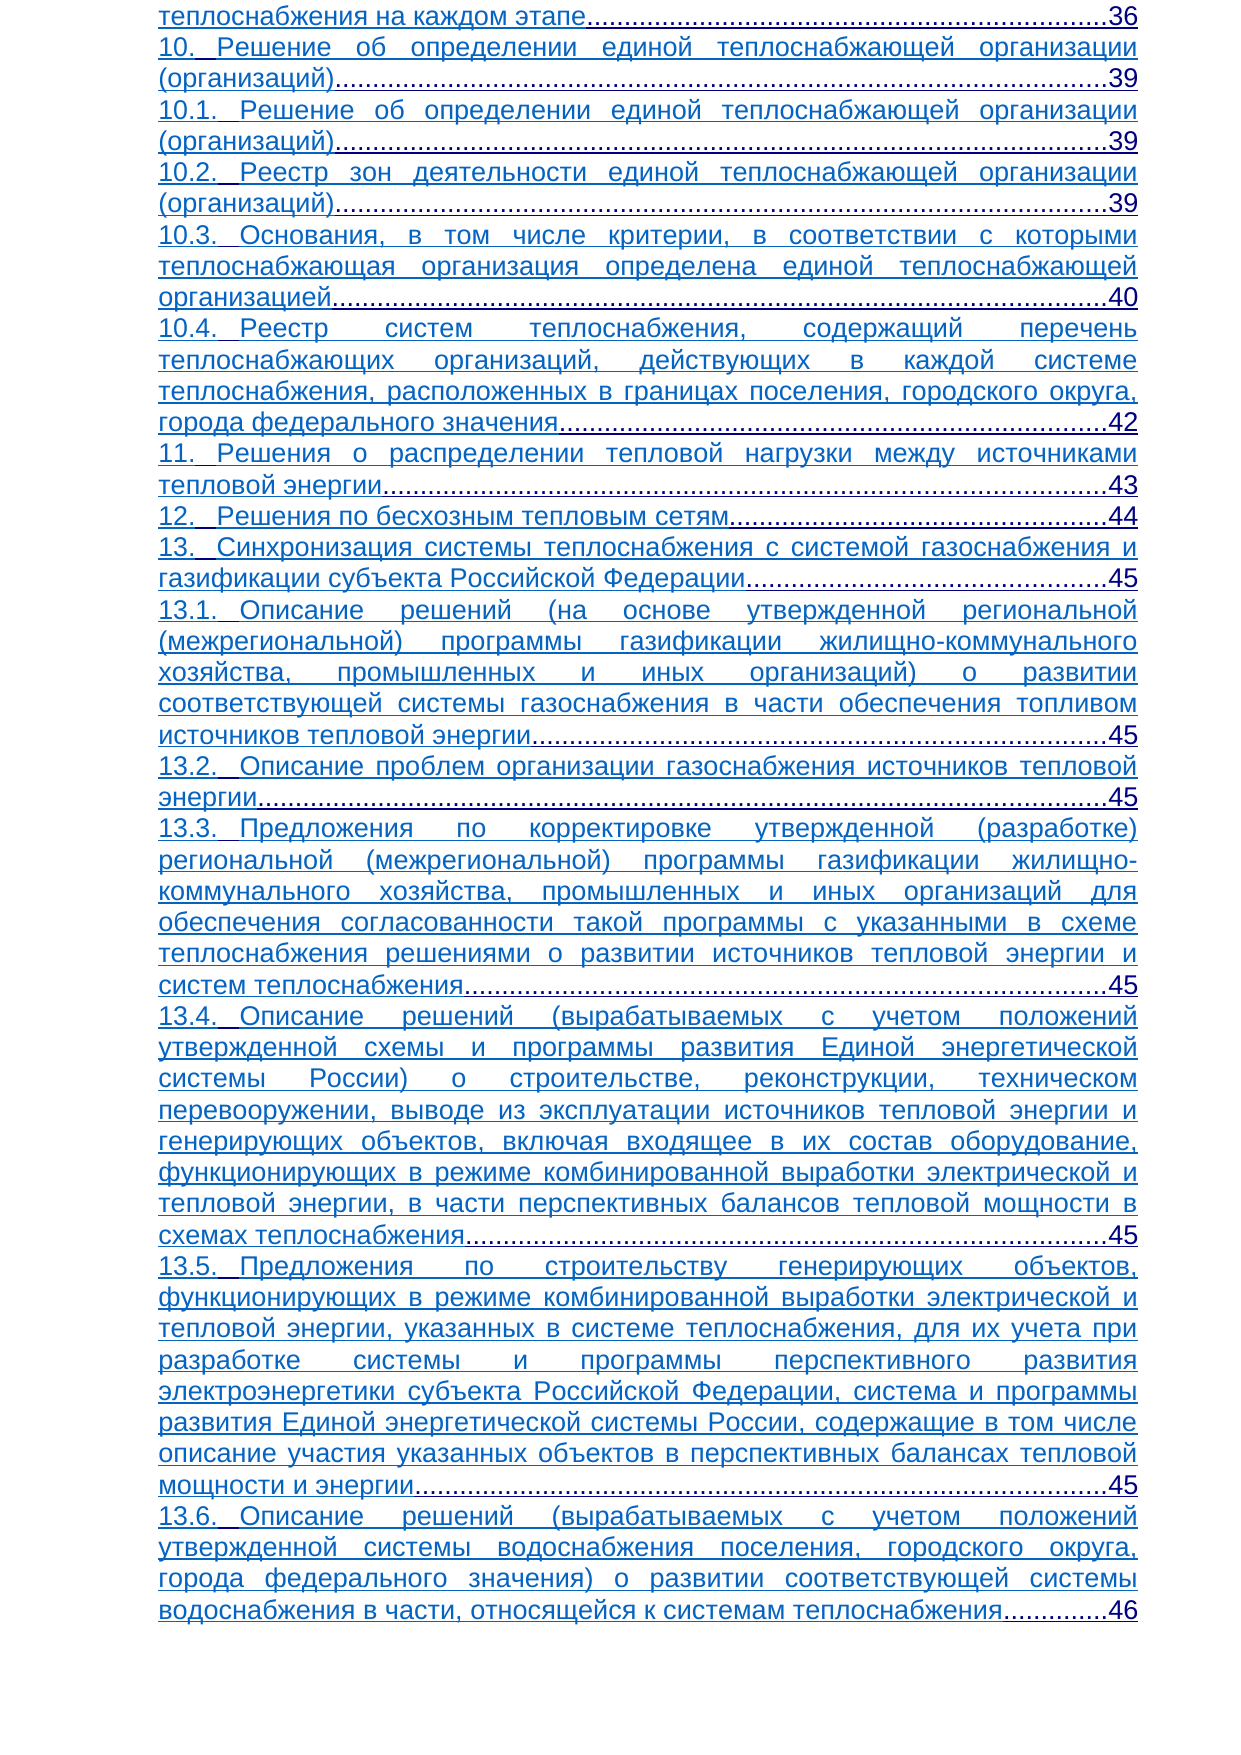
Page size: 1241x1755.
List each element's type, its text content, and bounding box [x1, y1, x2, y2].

text 10.3. Основания, в том числе критерии, в соответствии с которыми теплоснабжающая организация определена единой теплоснабжающей организацией 40 [158, 219, 1138, 246]
text 13.3. Предложения по корректировке утвержденной (разработке) региональной (межрегиональной) программы газификации жилищно-коммунального хозяйства, промышленных и иных организаций для обеспечения согласованности такой программы с указанными в схеме теплоснабжения решениями о развитии источников тепловой энергии и систем теплоснабжения 45 [158, 935, 1138, 965]
text 13.5. Предложения по строительству генерирующих объектов, функционирующих в режиме комбинированной выработки электрической и тепловой энергии, указанных в системе теплоснабжения, для их учета при разработке системы и программы перспективного развития электроэнергетики субъекта Российской Федерации, система и программы развития Единой энергетической системы России, содержащие в том числе описание участия указанных объектов в перспективных балансах тепловой мощности и энергии 45 [158, 1435, 1138, 1465]
text 13.5. Предложения по строительству генерирующих объектов, функционирующих в режиме комбинированной выработки электрической и тепловой энергии, указанных в системе теплоснабжения, для их учета при разработке системы и программы перспективного развития электроэнергетики субъекта Российской Федерации, система и программы развития Единой энергетической системы России, содержащие в том числе описание участия указанных объектов в перспективных балансах тепловой мощности и энергии 45 [158, 1466, 1138, 1496]
text 13.1. Описание решений (на основе утвержденной региональной (межрегиональной) программы газификации жилищно-коммунального хозяйства, промышленных и иных организаций) о развитии соответствующей системы газоснабжения в части обеспечения топливом источников тепловой энергии 45 [158, 716, 1138, 746]
text 13.4. Описание решений (вырабатываемых с учетом положений утвержденной схемы и программы развития Единой энергетической системы России) о строительстве, реконструкции, техническом перевооружении, выводе из эксплуатации источников тепловой энергии и генерирующих объектов, включая входящее в их состав оборудование, функционирующих в режиме комбинированной выработки электрической и тепловой энергии, в части перспективных балансов тепловой мощности в схемах теплоснабжения 45 [158, 1000, 1138, 1027]
text 13.2. Описание проблем организации газоснабжения источников тепловой энергии 45 [158, 779, 1138, 808]
text 13.1. Описание решений (на основе утвержденной региональной (межрегиональной) программы газификации жилищно-коммунального хозяйства, промышленных и иных организаций) о развитии соответствующей системы газоснабжения в части обеспечения топливом источников тепловой энергии 45 [158, 594, 1138, 621]
text 13.1. Описание решений (на основе утвержденной региональной (межрегиональной) программы газификации жилищно-коммунального хозяйства, промышленных и иных организаций) о развитии соответствующей системы газоснабжения в части обеспечения топливом источников тепловой энергии 45 [158, 685, 1138, 715]
text 13.3. Предложения по корректировке утвержденной (разработке) региональной (межрегиональной) программы газификации жилищно-коммунального хозяйства, промышленных и иных организаций для обеспечения согласованности такой программы с указанными в схеме теплоснабжения решениями о развитии источников тепловой энергии и систем теплоснабжения 45 [158, 904, 1138, 933]
text 13.4. Описание решений (вырабатываемых с учетом положений утвержденной схемы и программы развития Единой энергетической системы России) о строительстве, реконструкции, техническом перевооружении, выводе из эксплуатации источников тепловой энергии и генерирующих объектов, включая входящее в их состав оборудование, функционирующих в режиме комбинированной выработки электрической и тепловой энергии, в части перспективных балансов тепловой мощности в схемах теплоснабжения 45 [158, 1154, 1138, 1183]
text 10.3. Основания, в том числе критерии, в соответствии с которыми теплоснабжающая организация определена единой теплоснабжающей организацией 40 [158, 247, 1138, 277]
text 10.2. Реестр зон деятельности единой теплоснабжающей организации (организаций) 39 [158, 156, 1138, 183]
text 13.5. Предложения по строительству генерирующих объектов, функционирующих в режиме комбинированной выработки электрической и тепловой энергии, указанных в системе теплоснабжения, для их учета при разработке системы и программы перспективного развития электроэнергетики субъекта Российской Федерации, система и программы развития Единой энергетической системы России, содержащие в том числе описание участия указанных объектов в перспективных балансах тепловой мощности и энергии 45 [158, 1372, 1138, 1402]
text 13. Синхронизация системы теплоснабжения с системой газоснабжения и газификации субъекта Российской Федерации 45 [158, 531, 1138, 558]
text 13.5. Предложения по строительству генерирующих объектов, функционирующих в режиме комбинированной выработки электрической и тепловой энергии, указанных в системе теплоснабжения, для их учета при разработке системы и программы перспективного развития электроэнергетики субъекта Российской Федерации, система и программы развития Единой энергетической системы России, содержащие в том числе описание участия указанных объектов в перспективных балансах тепловой мощности и энергии 45 [158, 1250, 1138, 1277]
text 13.3. Предложения по корректировке утвержденной (разработке) региональной (межрегиональной) программы газификации жилищно-коммунального хозяйства, промышленных и иных организаций для обеспечения согласованности такой программы с указанными в схеме теплоснабжения решениями о развитии источников тепловой энергии и систем теплоснабжения 45 [158, 812, 1138, 840]
text 11. Решения о распределении тепловой нагрузки между источниками тепловой энергии 43 [158, 466, 1138, 496]
text 13.4. Описание решений (вырабатываемых с учетом положений утвержденной схемы и программы развития Единой энергетической системы России) о строительстве, реконструкции, техническом перевооружении, выводе из эксплуатации источников тепловой энергии и генерирующих объектов, включая входящее в их состав оборудование, функционирующих в режиме комбинированной выработки электрической и тепловой энергии, в части перспективных балансов тепловой мощности в схемах теплоснабжения 45 [158, 1216, 1138, 1246]
text 10.4. Реестр систем теплоснабжения, содержащий перечень теплоснабжающих организаций, действующих в каждой системе теплоснабжения, расположенных в границах поселения, городского округа, города федерального значения 42 [158, 404, 1138, 433]
text 13.5. Предложения по строительству генерирующих объектов, функционирующих в режиме комбинированной выработки электрической и тепловой энергии, указанных в системе теплоснабжения, для их учета при разработке системы и программы перспективного развития электроэнергетики субъекта Российской Федерации, система и программы развития Единой энергетической системы России, содержащие в том числе описание участия указанных объектов в перспективных балансах тепловой мощности и энергии 45 [158, 1341, 1138, 1371]
text 13. Синхронизация системы теплоснабжения с системой газоснабжения и газификации субъекта Российской Федерации 45 [158, 560, 1138, 590]
text 9.3. Предложения по величине инвестиций в строительство, реконструкцию и техническое перевооружение в связи с изменениями температурного графика и гидравлического режима работы системы теплоснабжения на каждом этапе 36 [158, 0, 1138, 27]
text 10. Решение об определении единой теплоснабжающей организации (организаций) 39 [158, 60, 1138, 90]
text 13.6. Описание решений (вырабатываемых с учетом положений утвержденной системы водоснабжения поселения, городского округа, города федерального значения) о развитии соответствующей системы водоснабжения в части, относящейся к системам теплоснабжения 46 [158, 1529, 1138, 1558]
text 13.1. Описание решений (на основе утвержденной региональной (межрегиональной) программы газификации жилищно-коммунального хозяйства, промышленных и иных организаций) о развитии соответствующей системы газоснабжения в части обеспечения топливом источников тепловой энергии 45 [158, 622, 1138, 652]
text 10.2. Реестр зон деятельности единой теплоснабжающей организации (организаций) 39 [158, 185, 1138, 215]
text 13.6. Описание решений (вырабатываемых с учетом положений утвержденной системы водоснабжения поселения, городского округа, города федерального значения) о развитии соответствующей системы водоснабжения в части, относящейся к системам теплоснабжения 46 [158, 1500, 1138, 1527]
text 13.6. Описание решений (вырабатываемых с учетом положений утвержденной системы водоснабжения поселения, городского округа, города федерального значения) о развитии соответствующей системы водоснабжения в части, относящейся к системам теплоснабжения 46 [158, 1591, 1138, 1621]
text 13.5. Предложения по строительству генерирующих объектов, функционирующих в режиме комбинированной выработки электрической и тепловой энергии, указанных в системе теплоснабжения, для их учета при разработке системы и программы перспективного развития электроэнергетики субъекта Российской Федерации, система и программы развития Единой энергетической системы России, содержащие в том числе описание участия указанных объектов в перспективных балансах тепловой мощности и энергии 45 [158, 1279, 1138, 1308]
text 13.4. Описание решений (вырабатываемых с учетом положений утвержденной схемы и программы развития Единой энергетической системы России) о строительстве, реконструкции, техническом перевооружении, выводе из эксплуатации источников тепловой энергии и генерирующих объектов, включая входящее в их состав оборудование, функционирующих в режиме комбинированной выработки электрической и тепловой энергии, в части перспективных балансов тепловой мощности в схемах теплоснабжения 45 [158, 1091, 1138, 1121]
text 13.3. Предложения по корректировке утвержденной (разработке) региональной (межрегиональной) программы газификации жилищно-коммунального хозяйства, промышленных и иных организаций для обеспечения согласованности такой программы с указанными в схеме теплоснабжения решениями о развитии источников тепловой энергии и систем теплоснабжения 45 [158, 966, 1138, 996]
text 10.4. Реестр систем теплоснабжения, содержащий перечень теплоснабжающих организаций, действующих в каждой системе теплоснабжения, расположенных в границах поселения, городского округа, города федерального значения 42 [158, 341, 1138, 371]
text 10.1. Решение об определении единой теплоснабжающей организации (организаций) 39 [158, 122, 1138, 152]
text 10.3. Основания, в том числе критерии, в соответствии с которыми теплоснабжающая организация определена единой теплоснабжающей организацией 40 [158, 279, 1138, 308]
text 13.4. Описание решений (вырабатываемых с учетом положений утвержденной схемы и программы развития Единой энергетической системы России) о строительстве, реконструкции, техническом перевооружении, выводе из эксплуатации источников тепловой энергии и генерирующих объектов, включая входящее в их состав оборудование, функционирующих в режиме комбинированной выработки электрической и тепловой энергии, в части перспективных балансов тепловой мощности в схемах теплоснабжения 45 [158, 1185, 1138, 1215]
text 10.4. Реестр систем теплоснабжения, содержащий перечень теплоснабжающих организаций, действующих в каждой системе теплоснабжения, расположенных в границах поселения, городского округа, города федерального значения 42 [158, 312, 1138, 340]
text 12. Решения по бесхозным тепловым сетям 44 [158, 500, 1138, 527]
text 13.6. Описание решений (вырабатываемых с учетом положений утвержденной системы водоснабжения поселения, городского округа, города федерального значения) о развитии соответствующей системы водоснабжения в части, относящейся к системам теплоснабжения 46 [158, 1560, 1138, 1590]
text 11. Решения о распределении тепловой нагрузки между источниками тепловой энергии 43 [158, 437, 1138, 465]
text 13.5. Предложения по строительству генерирующих объектов, функционирующих в режиме комбинированной выработки электрической и тепловой энергии, указанных в системе теплоснабжения, для их учета при разработке системы и программы перспективного развития электроэнергетики субъекта Российской Федерации, система и программы развития Единой энергетической системы России, содержащие в том числе описание участия указанных объектов в перспективных балансах тепловой мощности и энергии 45 [158, 1404, 1138, 1433]
text 10. Решение об определении единой теплоснабжающей организации (организаций) 39 [158, 31, 1138, 58]
text 13.4. Описание решений (вырабатываемых с учетом положений утвержденной схемы и программы развития Единой энергетической системы России) о строительстве, реконструкции, техническом перевооружении, выводе из эксплуатации источников тепловой энергии и генерирующих объектов, включая входящее в их состав оборудование, функционирующих в режиме комбинированной выработки электрической и тепловой энергии, в части перспективных балансов тепловой мощности в схемах теплоснабжения 45 [158, 1060, 1138, 1090]
text 13.1. Описание решений (на основе утвержденной региональной (межрегиональной) программы газификации жилищно-коммунального хозяйства, промышленных и иных организаций) о развитии соответствующей системы газоснабжения в части обеспечения топливом источников тепловой энергии 45 [158, 654, 1138, 683]
text 10.1. Решение об определении единой теплоснабжающей организации (организаций) 39 [158, 94, 1138, 121]
text 13.2. Описание проблем организации газоснабжения источников тепловой энергии 45 [158, 750, 1138, 777]
text 13.4. Описание решений (вырабатываемых с учетом положений утвержденной схемы и программы развития Единой энергетической системы России) о строительстве, реконструкции, техническом перевооружении, выводе из эксплуатации источников тепловой энергии и генерирующих объектов, включая входящее в их состав оборудование, функционирующих в режиме комбинированной выработки электрической и тепловой энергии, в части перспективных балансов тепловой мощности в схемах теплоснабжения 45 [158, 1029, 1138, 1058]
text 13.3. Предложения по корректировке утвержденной (разработке) региональной (межрегиональной) программы газификации жилищно-коммунального хозяйства, промышленных и иных организаций для обеспечения согласованности такой программы с указанными в схеме теплоснабжения решениями о развитии источников тепловой энергии и систем теплоснабжения 45 [158, 872, 1138, 902]
text 13.4. Описание решений (вырабатываемых с учетом положений утвержденной схемы и программы развития Единой энергетической системы России) о строительстве, реконструкции, техническом перевооружении, выводе из эксплуатации источников тепловой энергии и генерирующих объектов, включая входящее в их состав оборудование, функционирующих в режиме комбинированной выработки электрической и тепловой энергии, в части перспективных балансов тепловой мощности в схемах теплоснабжения 45 [158, 1122, 1138, 1152]
text 10.4. Реестр систем теплоснабжения, содержащий перечень теплоснабжающих организаций, действующих в каждой системе теплоснабжения, расположенных в границах поселения, городского округа, города федерального значения 42 [158, 372, 1138, 402]
text 13.5. Предложения по строительству генерирующих объектов, функционирующих в режиме комбинированной выработки электрической и тепловой энергии, указанных в системе теплоснабжения, для их учета при разработке системы и программы перспективного развития электроэнергетики субъекта Российской Федерации, система и программы развития Единой энергетической системы России, содержащие в том числе описание участия указанных объектов в перспективных балансах тепловой мощности и энергии 45 [158, 1310, 1138, 1340]
text 13.3. Предложения по корректировке утвержденной (разработке) региональной (межрегиональной) программы газификации жилищно-коммунального хозяйства, промышленных и иных организаций для обеспечения согласованности такой программы с указанными в схеме теплоснабжения решениями о развитии источников тепловой энергии и систем теплоснабжения 45 [158, 841, 1138, 871]
